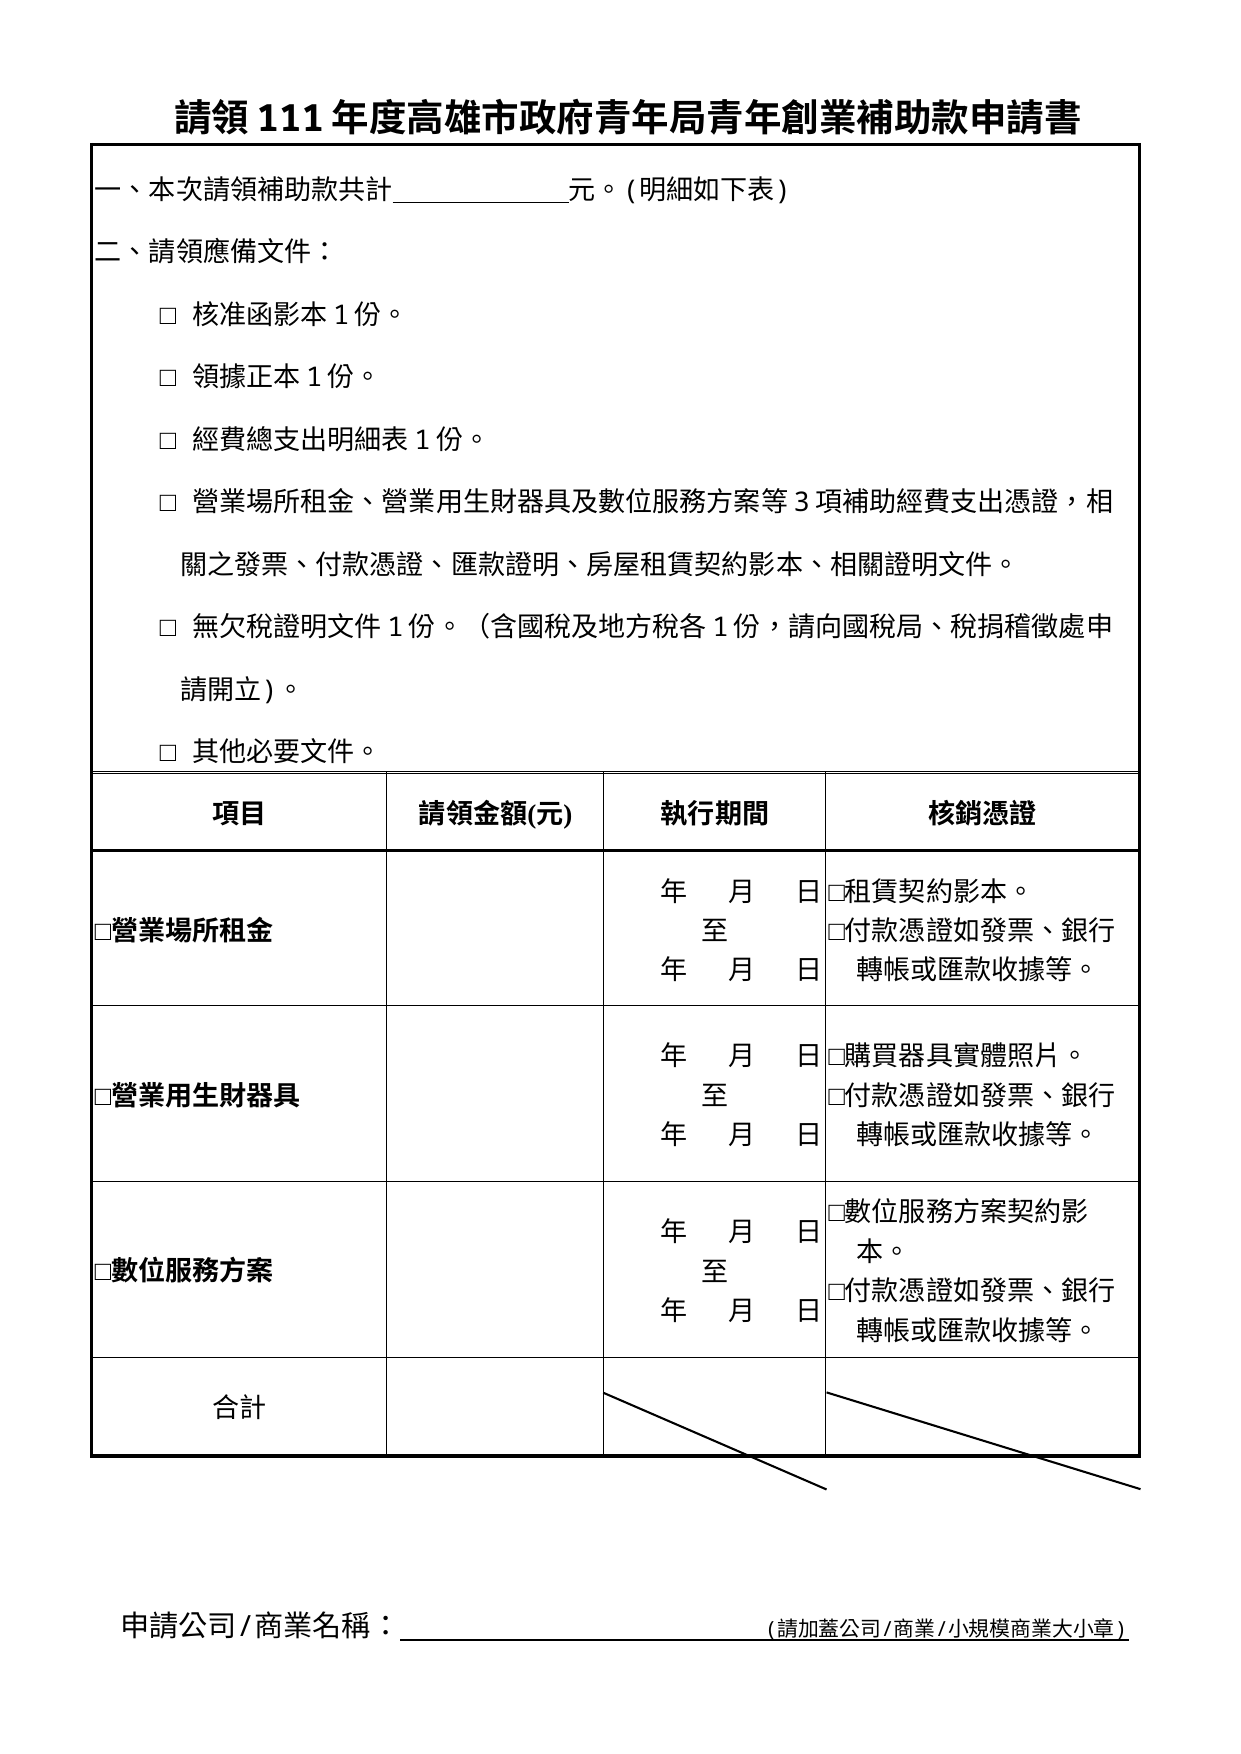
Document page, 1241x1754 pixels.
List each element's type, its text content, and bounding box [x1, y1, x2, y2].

table_header 一、本次請領補助款共計 元。(明細如下表) 二、請領應備文件： □ 核准函影本1份。 □ 領據正本1份。 □ 經費總支出明細表1份。 □ 營業場所租金、營業用生財器具及數位服務方案等3項補助經費支出憑證，相關之發票、付款憑證、匯款證明、房屋租賃契約影本、相關證明文件。 □ 無欠稅證明文件1份。（含國稅及地方稅各1份，請向國稅局、稅捐稽徵處申請開立)。 □ 其他必要文件。 [93, 146, 1138, 771]
table_cell [604, 1395, 739, 1454]
table_cell 年 月 日 至 年 月 日 [604, 1006, 825, 1181]
table_cell [826, 1394, 1019, 1454]
table_cell 請領金額(元) [387, 774, 603, 849]
table_cell □購買器具實體照片。 □付款憑證如發票、銀行轉帳或匯款收據等。 [826, 1006, 1138, 1181]
table_cell [387, 1182, 603, 1357]
table_cell 年 月 日 至 年 月 日 [604, 852, 825, 1005]
table_cell 項目 [93, 774, 386, 849]
text 請領111年度高雄市政府青年局青年創業補助款申請書 [89, 88, 1167, 143]
table_cell [387, 852, 603, 1005]
table_cell □數位服務方案 [93, 1182, 386, 1357]
table_cell [387, 1006, 603, 1181]
table_cell [387, 1358, 603, 1454]
table_cell □租賃契約影本。 □付款憑證如發票、銀行轉帳或匯款收據等。 [826, 852, 1138, 1005]
text 申請公司/商業名稱： (請加蓋公司/商業/小規模商業大小章) [89, 1582, 1167, 1645]
table_cell □數位服務方案契約影本。 □付款憑證如發票、銀行轉帳或匯款收據等。 [826, 1182, 1138, 1357]
table_cell 核銷憑證 [826, 774, 1138, 849]
table_cell 合計 [93, 1358, 386, 1454]
table_cell □營業場所租金 [93, 852, 386, 1005]
table_cell 執行期間 [604, 774, 825, 849]
table_cell □營業用生財器具 [93, 1006, 386, 1181]
table_cell 年 月 日 至 年 月 日 [604, 1182, 825, 1357]
table_cell [604, 1358, 825, 1454]
table_cell [826, 1358, 1138, 1454]
